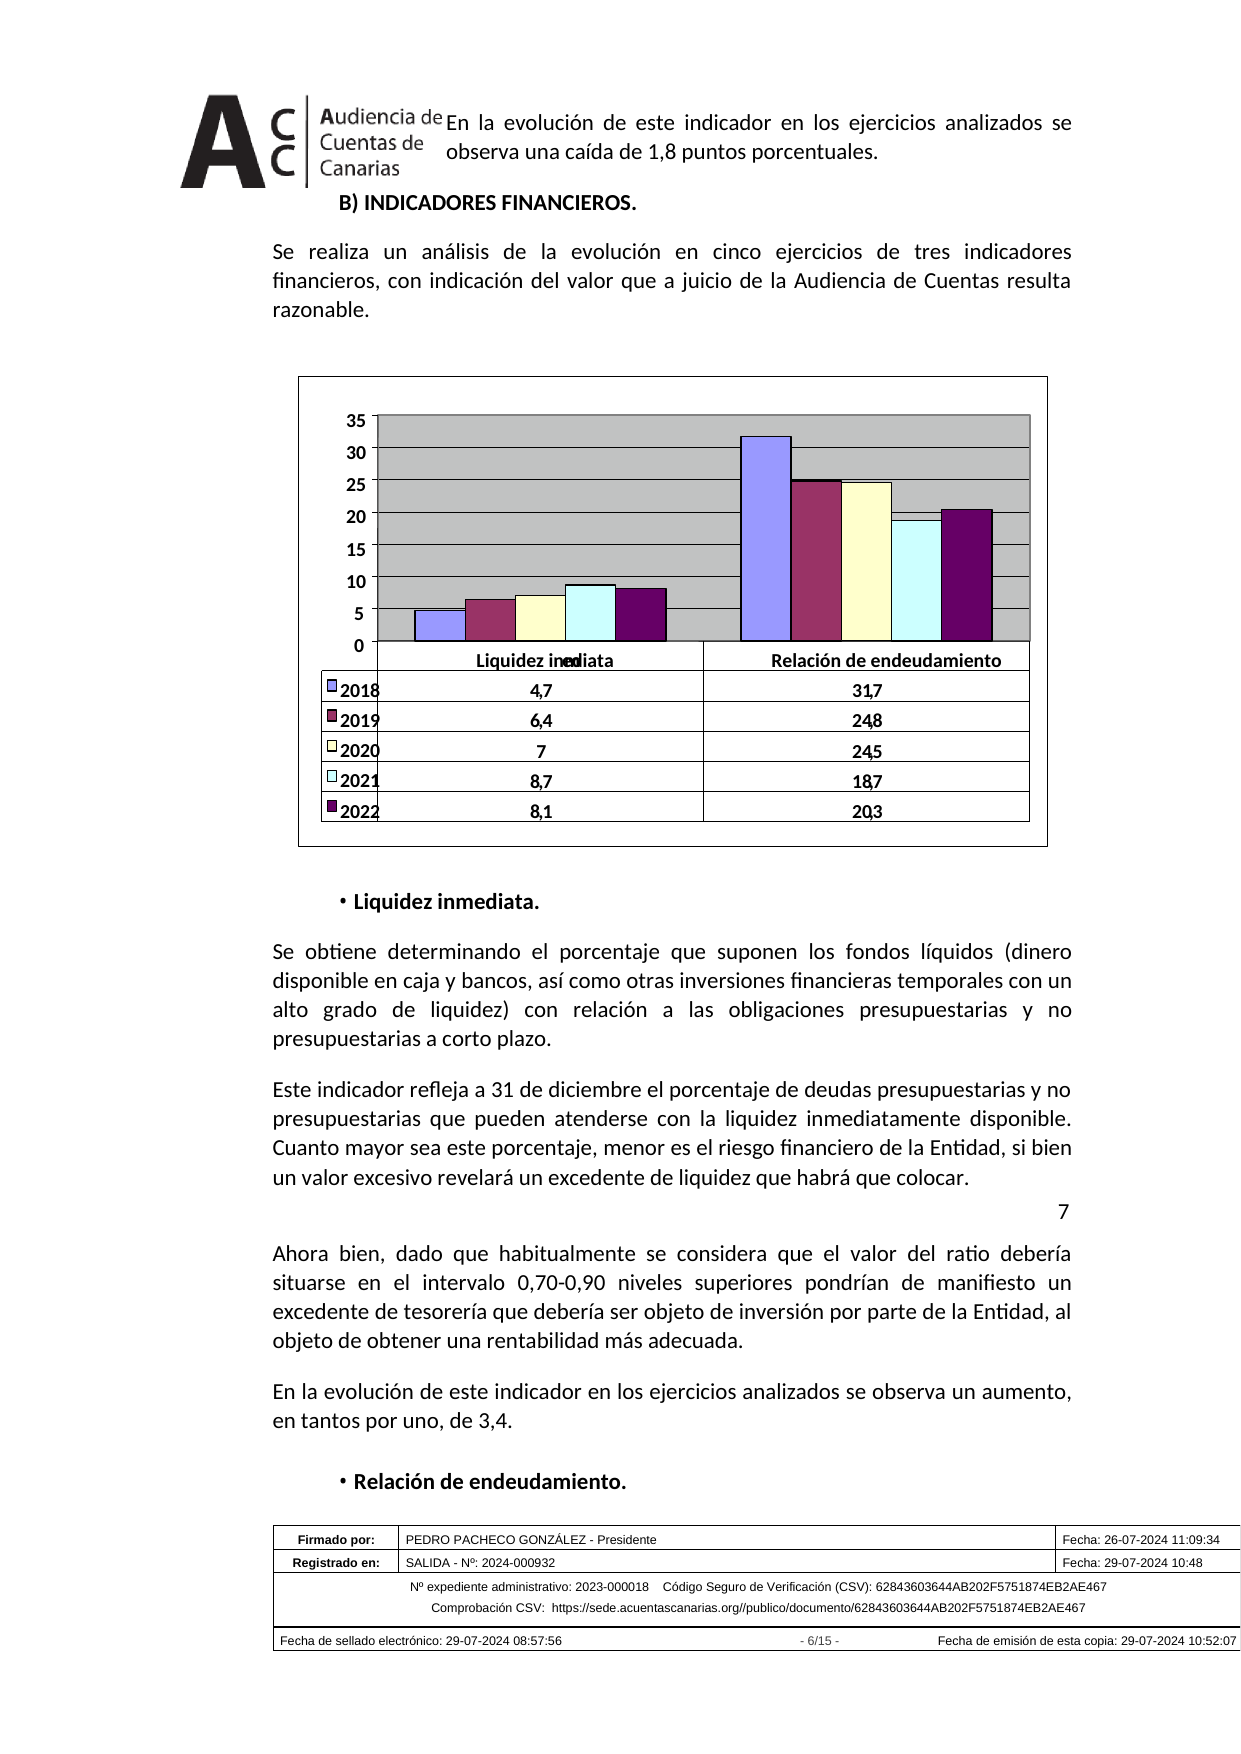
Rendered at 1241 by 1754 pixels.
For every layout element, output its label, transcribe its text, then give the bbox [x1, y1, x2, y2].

text Se obtiene determinando el porcentaje que suponen los fondos líquidos (dinero disponible en caja y bancos, así como otras inversiones financieras temporales con un alto grado de liquidez) con relación a las obligaciones presupuestarias y no presupuestarias a corto plazo. [272, 937, 1073, 1053]
text B) INDICADORES FINANCIEROS. [339, 188, 1073, 216]
text • Liquidez inmediata. [339, 885, 1073, 916]
text En la evolución de este indicador en los ejercicios analizados se observa un aumento, en tantos por uno, de 3,4. [272, 1377, 1073, 1434]
text 7 [274, 1197, 1074, 1225]
text • Relación de endeudamiento. [339, 1465, 1073, 1496]
text En la evolución de este indicador en los ejercicios analizados se observa una caída de 1,8 puntos porcentuales. [446, 108, 1073, 166]
text Ahora bien, dado que habitualmente se considera que el valor del ratio debería situarse en el intervalo 0,70-0,90 niveles superiores pondrían de manifiesto un excedente de tesorería que debería ser objeto de inversión por parte de la Entidad, al objeto de obtener una rentabilidad más adecuada. [272, 1239, 1073, 1354]
text Este indicador refleja a 31 de diciembre el porcentaje de deudas presupuestarias y no presupuestarias que pueden atenderse con la liquidez inmediatamente disponible. Cuanto mayor sea este porcentaje, menor es el riesgo financiero de la Entidad, si bien un valor excesivo revelará un excedente de liquidez que habrá que colocar. [272, 1075, 1073, 1191]
text Se realiza un análisis de la evolución en cinco ejercicios de tres indicadores financieros, con indicación del valor que a juicio de la Audiencia de Cuentas resulta razonable. [272, 237, 1073, 323]
